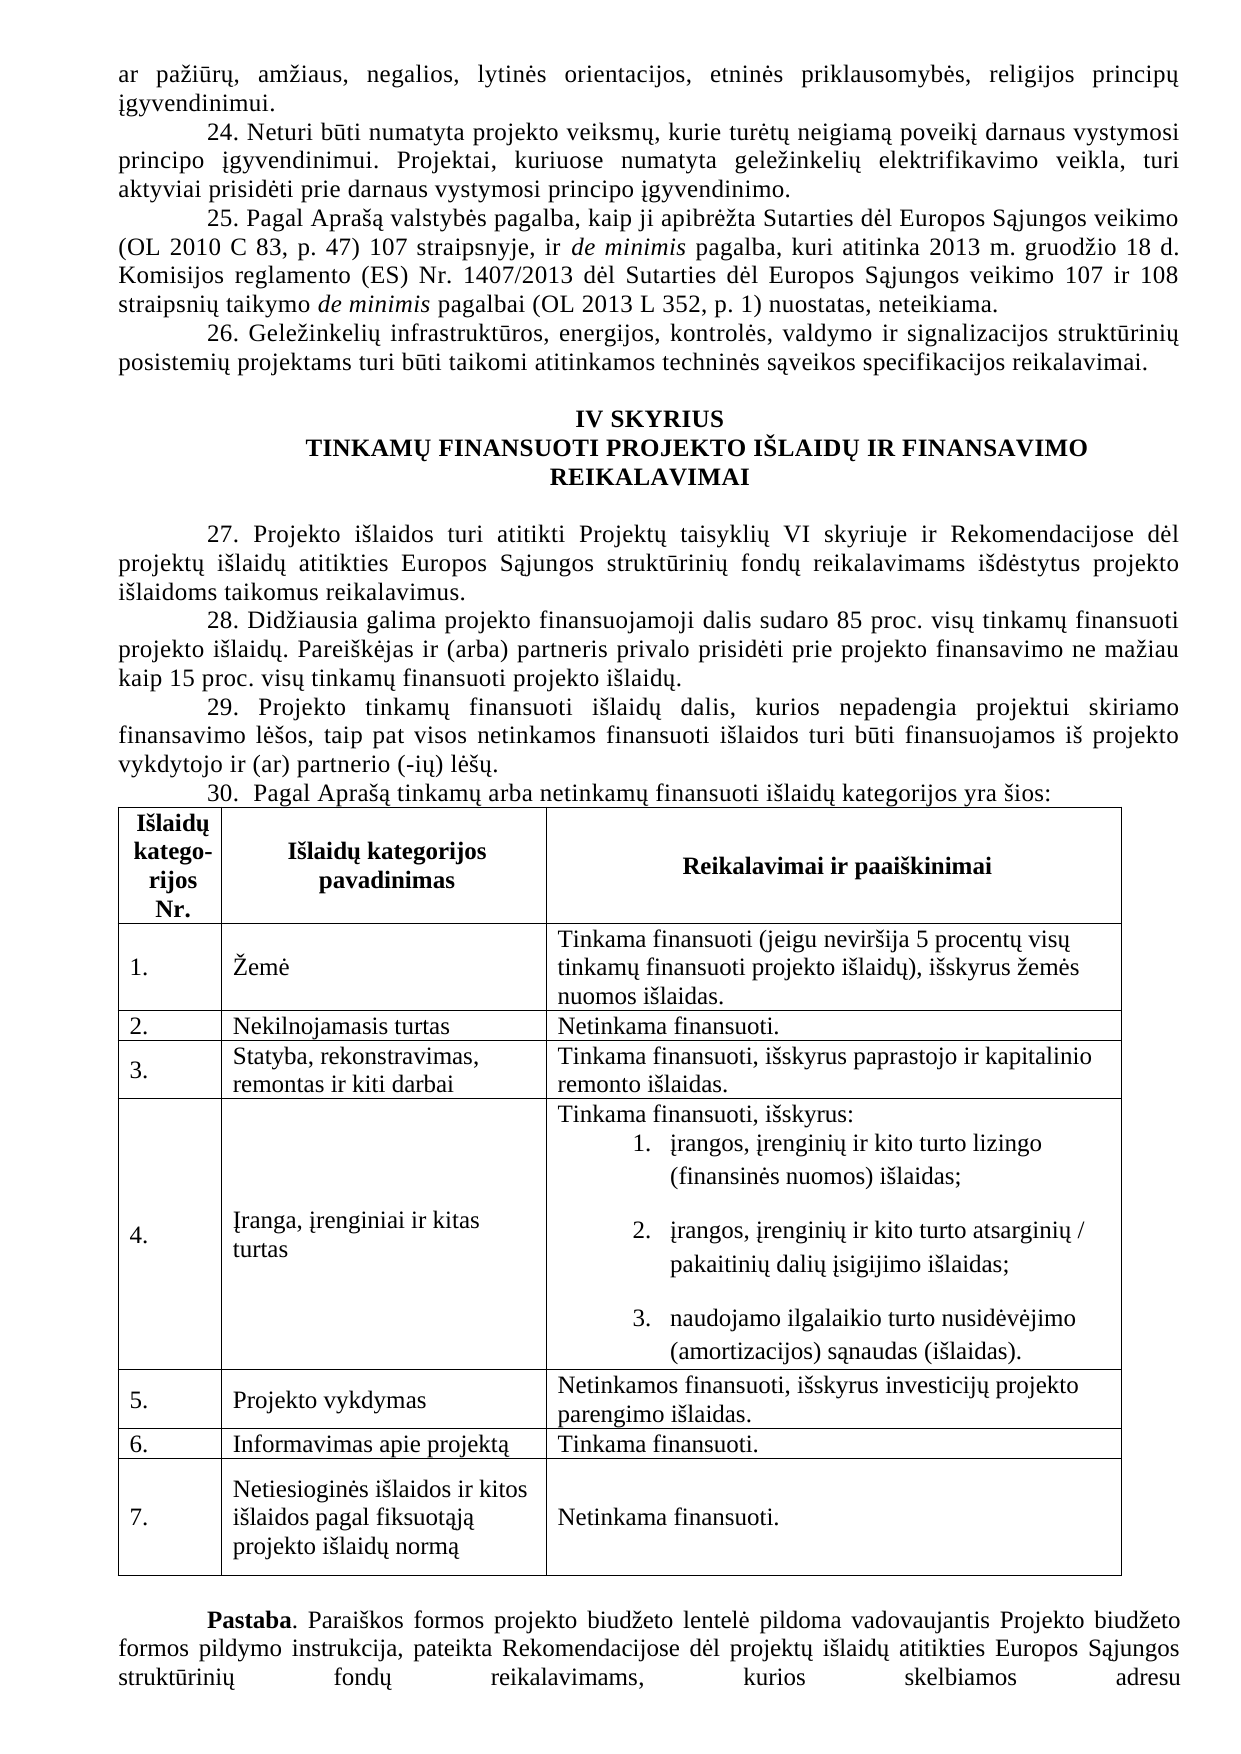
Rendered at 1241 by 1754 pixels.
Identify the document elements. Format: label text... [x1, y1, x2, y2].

text ar pažiūrų, amžiaus, negalios, lytinės orientacijos, etninės priklausomybės, religijos principų įgyvendinimui. [118, 59, 1181, 117]
text 25. Pagal Aprašą valstybės pagalba, kaip ji apibrėžta Sutarties dėl Europos Sąjungos veikimo (OL 2010 C 83, p. 47) 107 straipsnyje, ir de minimis pagalba, kuri atitinka 2013 m. gruodžio 18 d. Komisijos reglamento (ES) Nr. 1407/2013 dėl Sutarties dėl Europos Sąjungos veikimo 107 ir 108 straipsnių taikymo de minimis pagalbai (OL 2013 L 352, p. 1) nuostatas, neteikiama. [118, 203, 1181, 318]
table_cell Tinkama finansuoti, išskyrus: 1. įrangos, įrenginių ir kito turto lizingo (finansinės nuomos) išlaidas; 2. įrangos, įrenginių ir kito turto atsarginių / pakaitinių dalių įsigijimo išlaidas; 3. naudojamo ilgalaikio turto nusidėvėjimo (amortizacijos) sąnaudas (išlaidas). [547, 1099, 1121, 1369]
text TINKAMŲ FINANSUOTI PROJEKTO IŠLAIDŲ IR FINANSAVIMO REIKALAVIMAI [118, 433, 1181, 490]
table_cell Nekilnojamasis turtas [222, 1011, 546, 1040]
table_cell 7. [119, 1459, 221, 1575]
text 24. Neturi būti numatyta projekto veiksmų, kurie turėtų neigiamą poveikį darnaus vystymosi principo įgyvendinimui. Projektai, kuriuose numatyta geležinkelių elektrifikavimo veikla, turi aktyviai prisidėti prie darnaus vystymosi principo įgyvendinimo. [118, 117, 1181, 203]
table_cell 4. [119, 1099, 221, 1369]
table_cell 5. [119, 1370, 221, 1428]
table_cell Tinkama finansuoti. [547, 1429, 1121, 1458]
table_cell 2. [119, 1011, 221, 1040]
text 30. Pagal Aprašą tinkamų arba netinkamų finansuoti išlaidų kategorijos yra šios: [118, 778, 1181, 807]
text Pastaba. Paraiškos formos projekto biudžeto lentelė pildoma vadovaujantis Projekto biudžeto formos pildymo instrukcija, pateikta Rekomendacijose dėl projektų išlaidų atitikties Europos Sąjungos struktūrinių fondų reikalavimams, kurios skelbiamos adresu [118, 1605, 1181, 1691]
table_cell Statyba, rekonstravimas, remontas ir kiti darbai [222, 1041, 546, 1098]
text 27. Projekto išlaidos turi atitikti Projektų taisyklių VI skyriuje ir Rekomendacijose dėl projektų išlaidų atitikties Europos Sąjungos struktūrinių fondų reikalavimams išdėstytus projekto išlaidoms taikomus reikalavimus. [118, 519, 1181, 605]
text 28. Didžiausia galima projekto finansuojamoji dalis sudaro 85 proc. visų tinkamų finansuoti projekto išlaidų. Pareiškėjas ir (arba) partneris privalo prisidėti prie projekto finansavimo ne mažiau kaip 15 proc. visų tinkamų finansuoti projekto išlaidų. [118, 605, 1181, 692]
text 26. Geležinkelių infrastruktūros, energijos, kontrolės, valdymo ir signalizacijos struktūrinių posistemių projektams turi būti taikomi atitinkamos techninės sąveikos specifikacijos reikalavimai. [118, 318, 1181, 375]
table_header Reikalavimai ir paaiškinimai [547, 808, 1121, 923]
table_cell 1. [119, 924, 221, 1010]
table_cell Netinkama finansuoti. [547, 1459, 1121, 1575]
table_cell Projekto vykdymas [222, 1370, 546, 1428]
table_cell Netiesioginės išlaidos ir kitos išlaidos pagal fiksuotąją projekto išlaidų normą [222, 1459, 546, 1575]
table_cell Netinkamos finansuoti, išskyrus investicijų projekto parengimo išlaidas. [547, 1370, 1121, 1428]
table_cell Tinkama finansuoti (jeigu neviršija 5 procentų visų tinkamų finansuoti projekto išlaidų), išskyrus žemės nuomos išlaidas. [547, 924, 1121, 1010]
text 29. Projekto tinkamų finansuoti išlaidų dalis, kurios nepadengia projektui skiriamo finansavimo lėšos, taip pat visos netinkamos finansuoti išlaidos turi būti finansuojamos iš projekto vykdytojo ir (ar) partnerio (-ių) lėšų. [118, 692, 1181, 778]
text IV SKYRIUS [118, 404, 1181, 433]
table_cell Informavimas apie projektą [222, 1429, 546, 1458]
table_cell Tinkama finansuoti, išskyrus paprastojo ir kapitalinio remonto išlaidas. [547, 1041, 1121, 1098]
table_cell 3. [119, 1041, 221, 1098]
table_cell Netinkama finansuoti. [547, 1011, 1121, 1040]
table_header Išlaidų kategorijos pavadinimas [222, 808, 546, 923]
table_cell Žemė [222, 924, 546, 1010]
table_cell 6. [119, 1429, 221, 1458]
table_cell Įranga, įrenginiai ir kitas turtas [222, 1099, 546, 1369]
table_header Išlaidų katego-rijos Nr. [119, 808, 221, 923]
